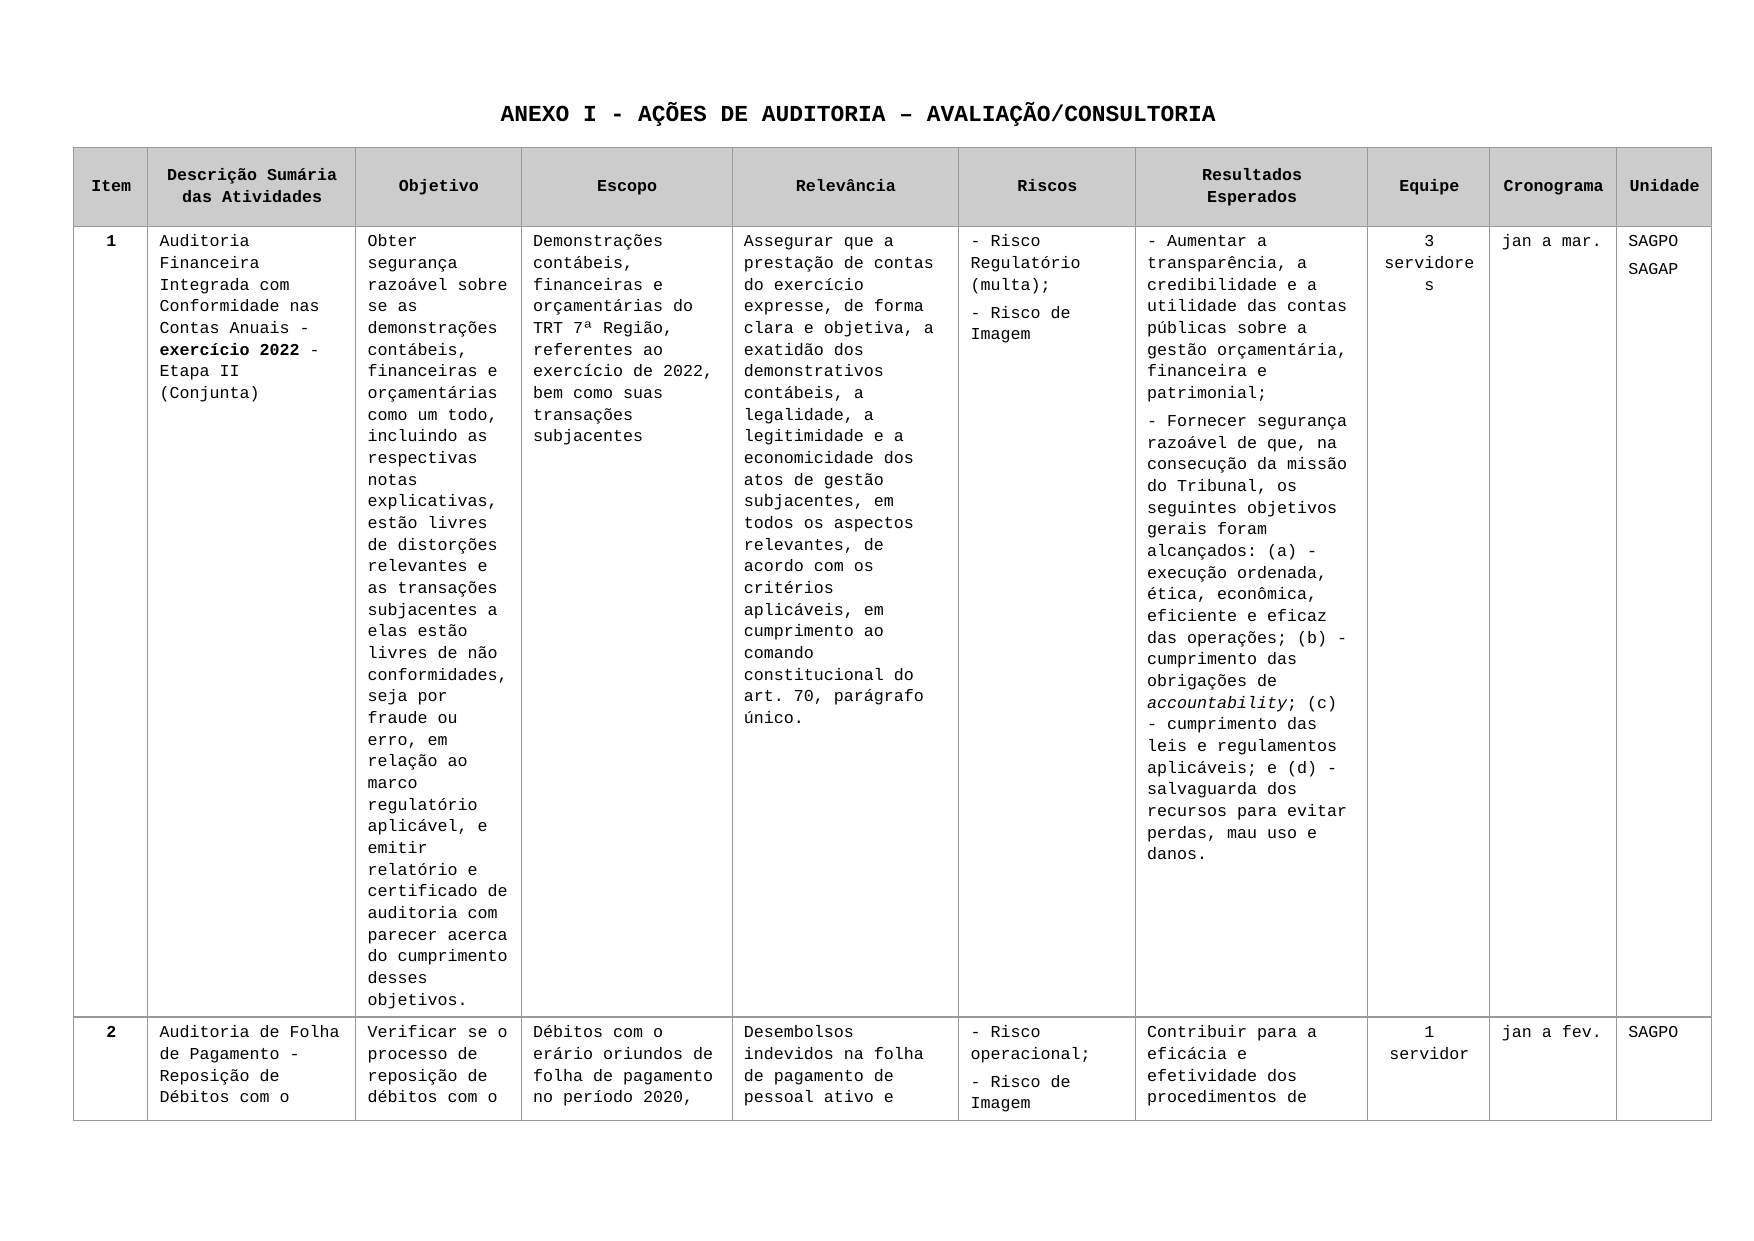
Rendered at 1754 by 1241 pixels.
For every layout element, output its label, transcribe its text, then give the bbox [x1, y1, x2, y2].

table_cell - Risco operacional; - Risco de Imagem [959, 1018, 1135, 1120]
table_header Unidade [1617, 148, 1711, 226]
table_cell Auditoria Financeira Integrada com Conformidade nas Contas Anuais - exercício 2022 - Etapa II (Conjunta) [148, 227, 355, 1016]
table_cell Desembolsos indevidos na folha de pagamento de pessoal ativo e [733, 1018, 958, 1120]
table_header Resultados Esperados [1136, 148, 1367, 226]
table_cell Verificar se o processo de reposição de débitos com o [356, 1018, 521, 1120]
table_header Riscos [959, 148, 1135, 226]
table_cell - Aumentar a transparência, a credibilidade e a utilidade das contas públicas sobre a gestão orçamentária, financeira e patrimonial; - Fornecer segurança razoável de que, na consecução da missão do Tribunal, os seguintes objetivos gerais foram alcançados: (a) - execução ordenada, ética, econômica, eficiente e eficaz das operações; (b) - cumprimento das obrigações de accountability; (c) - cumprimento das leis e regulamentos aplicáveis; e (d) - salvaguarda dos recursos para evitar perdas, mau uso e danos. [1136, 227, 1367, 1016]
table_cell Contribuir para a eficácia e efetividade dos procedimentos de [1136, 1018, 1367, 1120]
table_header Relevância [733, 148, 958, 226]
table_cell Auditoria de Folha de Pagamento - Reposição de Débitos com o Erário [148, 1018, 355, 1120]
table_cell jan a mar. [1490, 227, 1616, 1016]
table_cell - Risco Regulatório (multa); - Risco de Imagem [959, 227, 1135, 1016]
table_header Item [74, 148, 147, 226]
table_cell jan a fev. [1490, 1018, 1616, 1120]
table_cell 1 servidor [1368, 1018, 1489, 1120]
table_header Escopo [522, 148, 732, 226]
table_header Objetivo [356, 148, 521, 226]
table_cell SAGPO SAGAP [1617, 227, 1711, 1016]
table_cell Demonstrações contábeis, financeiras e orçamentárias do TRT 7ª Região, referentes ao exercício de 2022, bem como suas transações subjacentes [522, 227, 732, 1016]
table_cell 1 [74, 227, 147, 1016]
table_cell Débitos com o erário oriundos de folha de pagamento no período 2020, [522, 1018, 732, 1120]
table_header Equipe [1368, 148, 1489, 226]
table_cell 2 [74, 1018, 147, 1120]
table_header Descrição Sumária das Atividades [148, 148, 355, 226]
table_cell Obter segurança razoável sobre se as demonstrações contábeis, financeiras e orçamentárias como um todo, incluindo as respectivas notas explicativas, estão livres de distorções relevantes e as transações subjacentes a elas estão livres de não conformidades, seja por fraude ou erro, em relação ao marco regulatório aplicável, e emitir relatório e certificado de auditoria com parecer acerca do cumprimento desses objetivos. [356, 227, 521, 1016]
table_cell 3 servidores [1368, 227, 1489, 1016]
text ANEXO I - AÇÕES DE AUDITORIA – AVALIAÇÃO/CONSULTORIA [74, 102, 1642, 128]
table_cell SAGPO [1617, 1018, 1711, 1120]
table_header Cronograma [1490, 148, 1616, 226]
table_cell Assegurar que a prestação de contas do exercício expresse, de forma clara e objetiva, a exatidão dos demonstrativos contábeis, a legalidade, a legitimidade e a economicidade dos atos de gestão subjacentes, em todos os aspectos relevantes, de acordo com os critérios aplicáveis, em cumprimento ao comando constitucional do art. 70, parágrafo único. [733, 227, 958, 1016]
